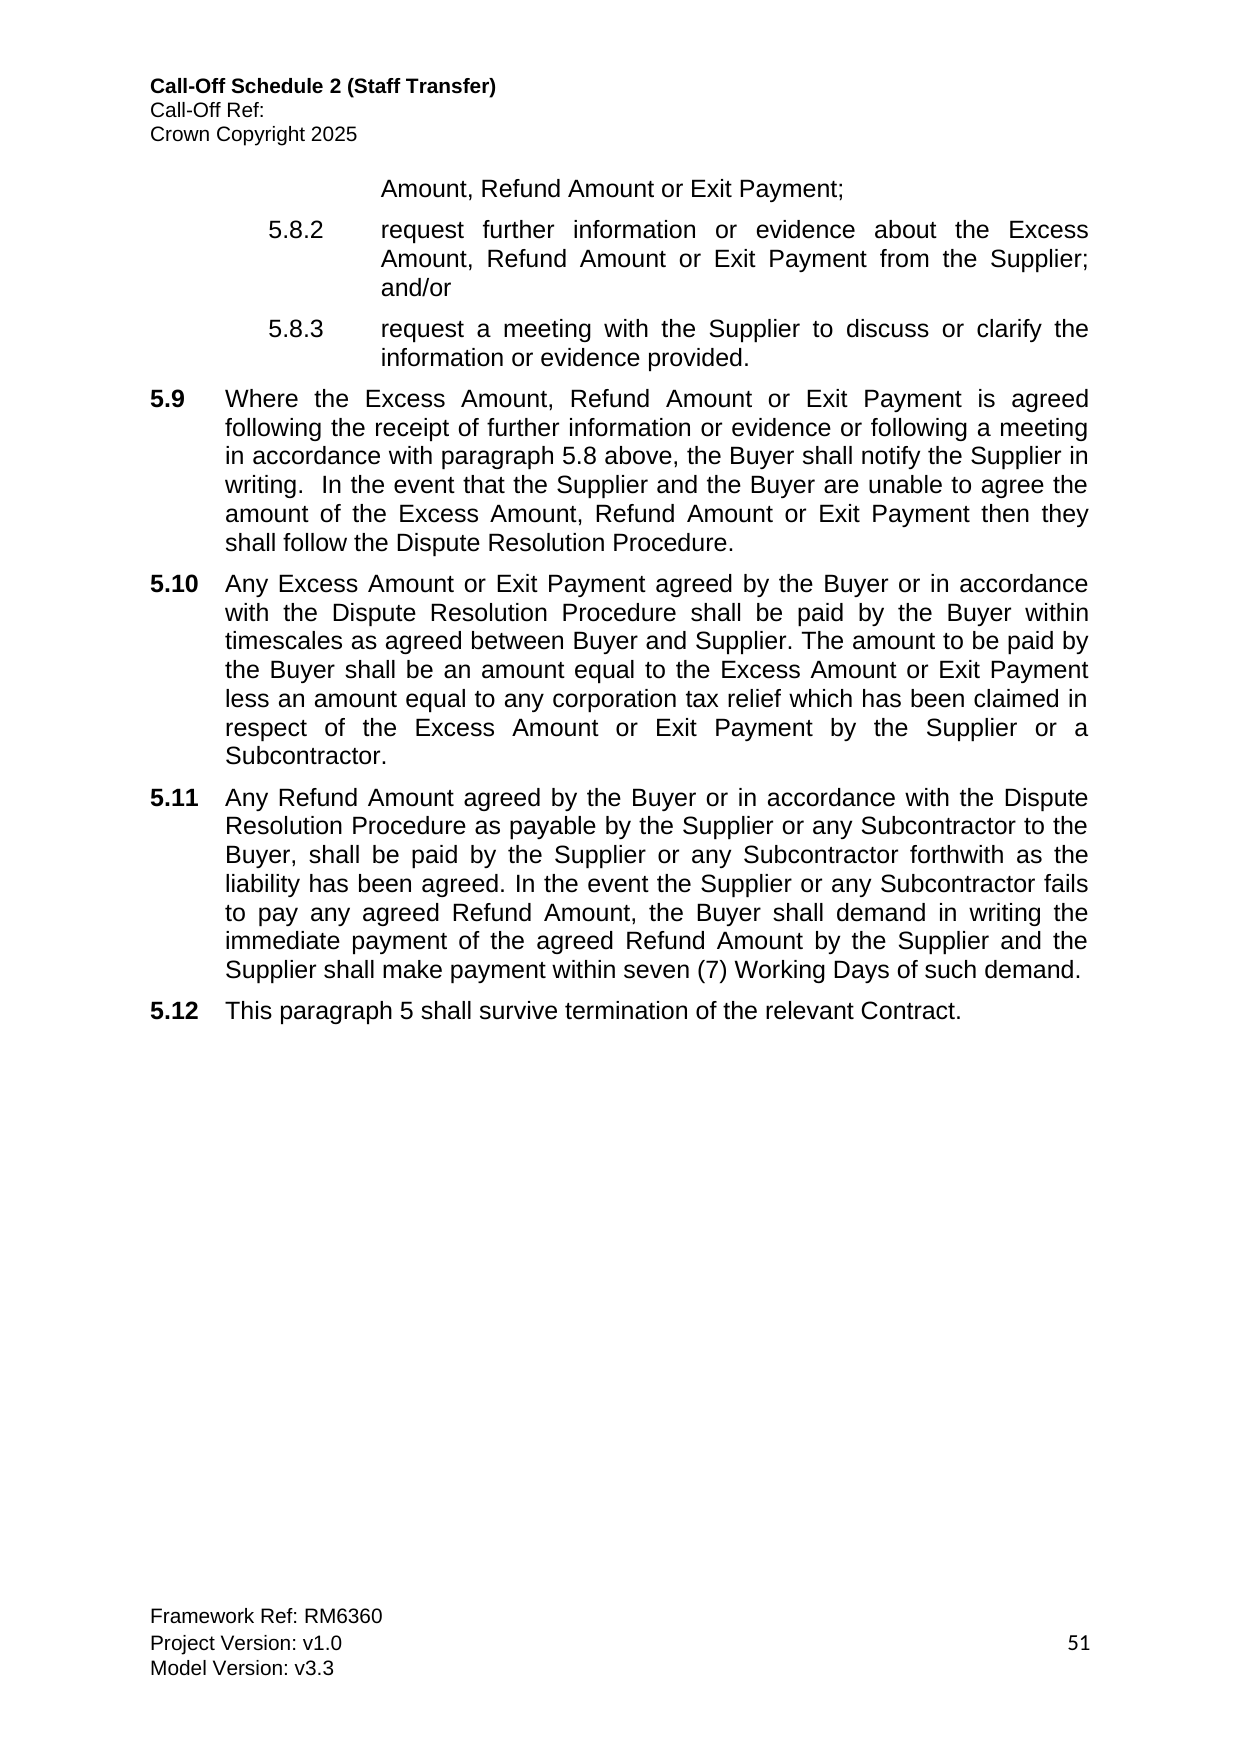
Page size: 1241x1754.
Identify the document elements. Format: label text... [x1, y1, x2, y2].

list request further information or evidence about the Excess Amount, Refund Amount or Exit Payment from the Supplier; and/or [268, 215, 1090, 301]
list Amount, Refund Amount or Exit Payment; [268, 174, 1090, 202]
list request a meeting with the Supplier to discuss or clarify the information or evidence provided. [268, 314, 1090, 371]
list This paragraph 5 shall survive termination of the relevant Contract. [150, 996, 1090, 1025]
list Any Excess Amount or Exit Payment agreed by the Buyer or in accordance with the Dispute Resolution Procedure shall be paid by the Buyer within timescales as agreed between Buyer and Supplier. The amount to be paid by the Buyer shall be an amount equal to the Excess Amount or Exit Payment less an amount equal to any corporation tax relief which has been claimed in respect of the Excess Amount or Exit Payment by the Supplier or a Subcontractor. [150, 569, 1090, 770]
list Where the Excess Amount, Refund Amount or Exit Payment is agreed following the receipt of further information or evidence or following a meeting in accordance with paragraph 5.8 above, the Buyer shall notify the Supplier in writing. In the event that the Supplier and the Buyer are unable to agree the amount of the Excess Amount, Refund Amount or Exit Payment then they shall follow the Dispute Resolution Procedure. [150, 384, 1090, 556]
list Any Refund Amount agreed by the Buyer or in accordance with the Dispute Resolution Procedure as payable by the Supplier or any Subcontractor to the Buyer, shall be paid by the Supplier or any Subcontractor forthwith as the liability has been agreed. In the event the Supplier or any Subcontractor fails to pay any agreed Refund Amount, the Buyer shall demand in writing the immediate payment of the agreed Refund Amount by the Supplier and the Supplier shall make payment within seven (7) Working Days of such demand. [150, 782, 1090, 984]
